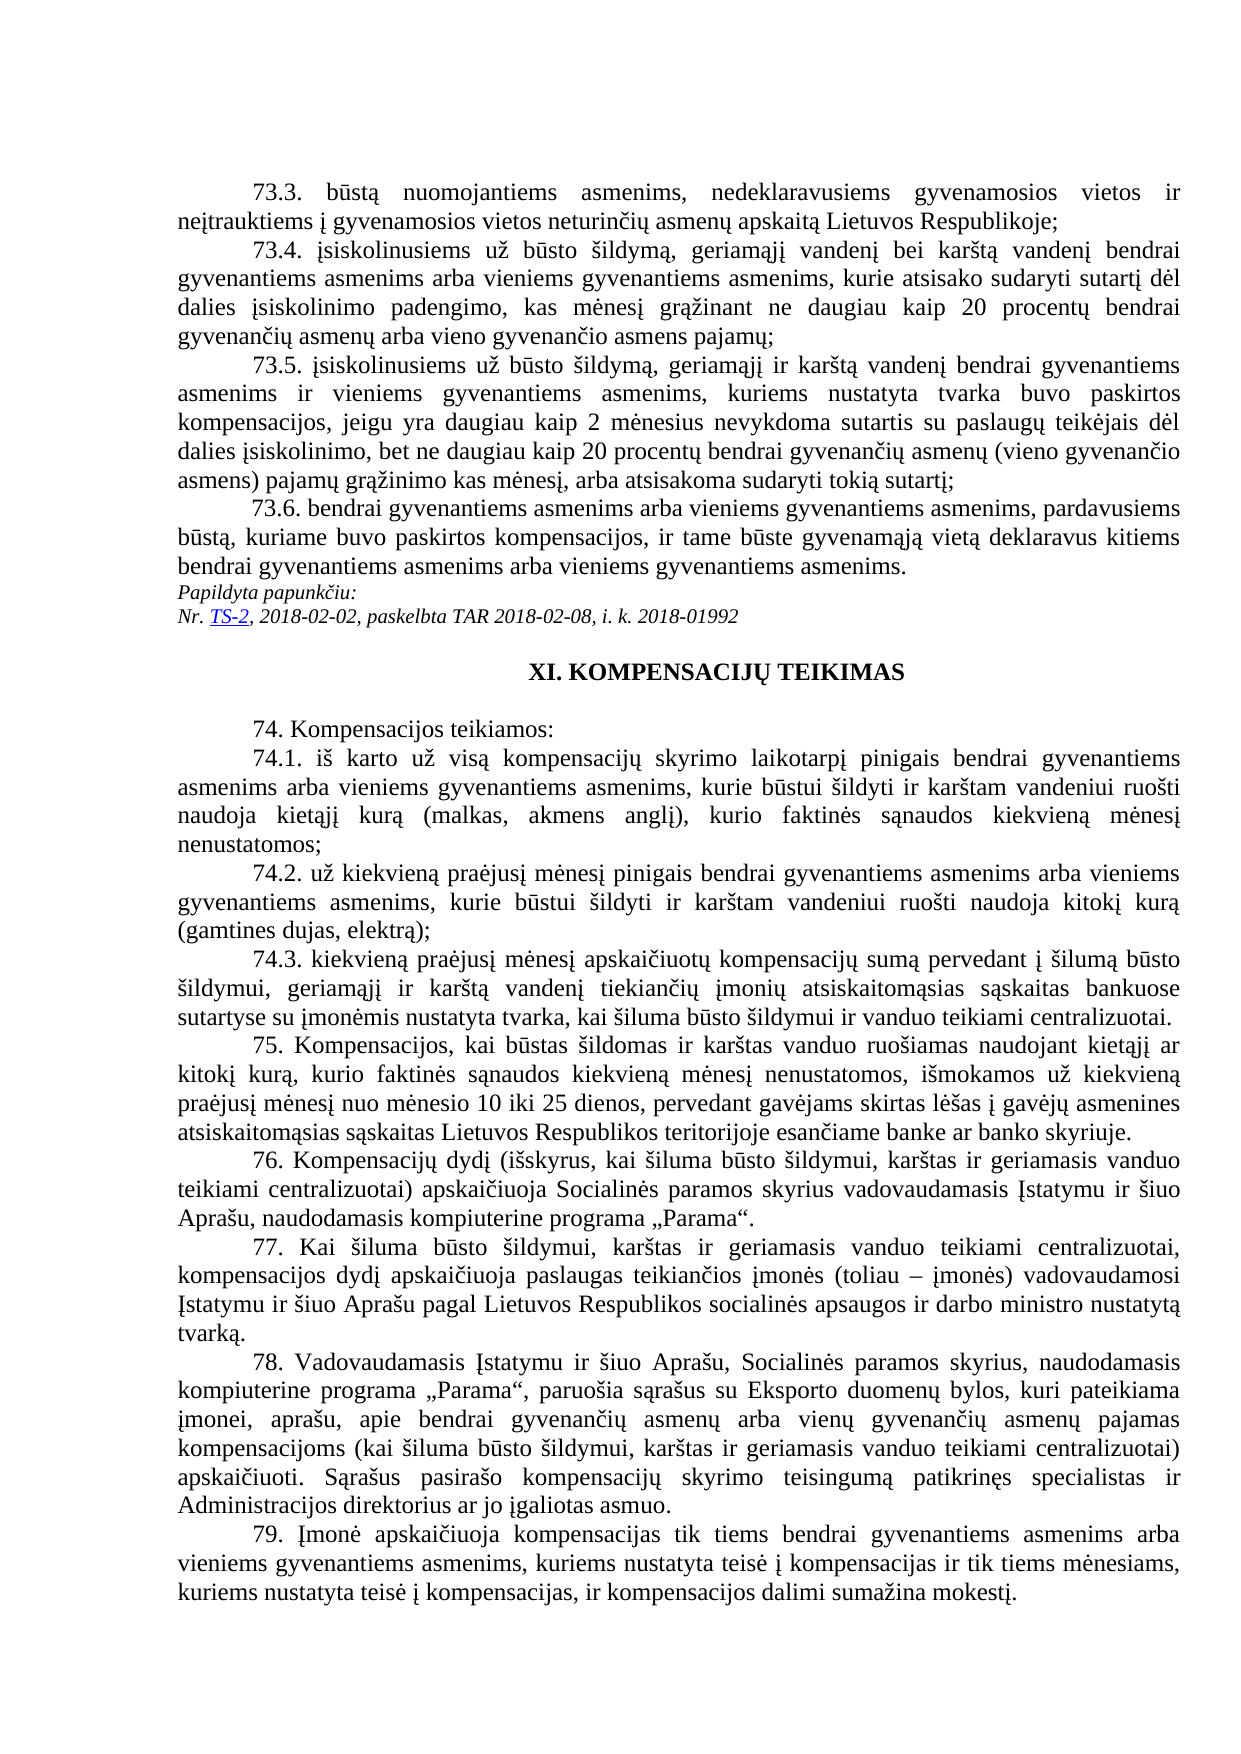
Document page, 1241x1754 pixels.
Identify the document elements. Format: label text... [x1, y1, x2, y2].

text 76. Kompensacijų dydį (išskyrus, kai šiluma būsto šildymui, karštas ir geriamasis vanduo teikiami centralizuotai) apskaičiuoja Socialinės paramos skyrius vadovaudamasis Įstatymu ir šiuo Aprašu, naudodamasis kompiuterine programa „Parama“. [177, 1145, 1181, 1232]
text 73.3. būstą nuomojantiems asmenims, nedeklaravusiems gyvenamosios vietos ir neįtrauktiems į gyvenamosios vietos neturinčių asmenų apskaitą Lietuvos Respublikoje; [177, 177, 1181, 235]
text 73.6. bendrai gyvenantiems asmenims arba vieniems gyvenantiems asmenims, pardavusiems būstą, kuriame buvo paskirtos kompensacijos, ir tame būste gyvenamąją vietą deklaravus kitiems bendrai gyvenantiems asmenims arba vieniems gyvenantiems asmenims. [177, 493, 1181, 580]
text 78. Vadovaudamasis Įstatymu ir šiuo Aprašu, Socialinės paramos skyrius, naudodamasis kompiuterine programa „Parama“, paruošia sąrašus su Eksporto duomenų bylos, kuri pateikiama įmonei, aprašu, apie bendrai gyvenančių asmenų arba vienų gyvenančių asmenų pajamas kompensacijoms (kai šiluma būsto šildymui, karštas ir geriamasis vanduo teikiami centralizuotai) apskaičiuoti. Sąrašus pasirašo kompensacijų skyrimo teisingumą patikrinęs specialistas ir Administracijos direktorius ar jo įgaliotas asmuo. [177, 1347, 1181, 1519]
text 73.4. įsiskolinusiems už būsto šildymą, geriamąjį vandenį bei karštą vandenį bendrai gyvenantiems asmenims arba vieniems gyvenantiems asmenims, kurie atsisako sudaryti sutartį dėl dalies įsiskolinimo padengimo, kas mėnesį grąžinant ne daugiau kaip 20 procentų bendrai gyvenančių asmenų arba vieno gyvenančio asmens pajamų; [177, 235, 1181, 350]
text 74. Kompensacijos teikiamos: [252, 714, 1181, 743]
text 77. Kai šiluma būsto šildymui, karštas ir geriamasis vanduo teikiami centralizuotai, kompensacijos dydį apskaičiuoja paslaugas teikiančios įmonės (toliau – įmonės) vadovaudamosi Įstatymu ir šiuo Aprašu pagal Lietuvos Respublikos socialinės apsaugos ir darbo ministro nustatytą tvarką. [177, 1232, 1181, 1347]
text Nr. TS-2, 2018-02-02, paskelbta TAR 2018-02-08, i. k. 2018-01992 [177, 604, 1181, 628]
text 79. Įmonė apskaičiuoja kompensacijas tik tiems bendrai gyvenantiems asmenims arba vieniems gyvenantiems asmenims, kuriems nustatyta teisė į kompensacijas ir tik tiems mėnesiams, kuriems nustatyta teisė į kompensacijas, ir kompensacijos dalimi sumažina mokestį. [177, 1519, 1181, 1605]
text Papildyta papunkčiu: [177, 580, 1181, 604]
text XI. KOMPENSACIJŲ TEIKIMAS [177, 657, 1181, 685]
text 73.5. įsiskolinusiems už būsto šildymą, geriamąjį ir karštą vandenį bendrai gyvenantiems asmenims ir vieniems gyvenantiems asmenims, kuriems nustatyta tvarka buvo paskirtos kompensacijos, jeigu yra daugiau kaip 2 mėnesius nevykdoma sutartis su paslaugų teikėjais dėl dalies įsiskolinimo, bet ne daugiau kaip 20 procentų bendrai gyvenančių asmenų (vieno gyvenančio asmens) pajamų grąžinimo kas mėnesį, arba atsisakoma sudaryti tokią sutartį; [177, 350, 1181, 493]
text 74.2. už kiekvieną praėjusį mėnesį pinigais bendrai gyvenantiems asmenims arba vieniems gyvenantiems asmenims, kurie būstui šildyti ir karštam vandeniui ruošti naudoja kitokį kurą (gamtines dujas, elektrą); [177, 858, 1181, 944]
text 75. Kompensacijos, kai būstas šildomas ir karštas vanduo ruošiamas naudojant kietąjį ar kitokį kurą, kurio faktinės sąnaudos kiekvieną mėnesį nenustatomos, išmokamos už kiekvieną praėjusį mėnesį nuo mėnesio 10 iki 25 dienos, pervedant gavėjams skirtas lėšas į gavėjų asmenines atsiskaitomąsias sąskaitas Lietuvos Respublikos teritorijoje esančiame banke ar banko skyriuje. [177, 1030, 1181, 1145]
text 74.1. iš karto už visą kompensacijų skyrimo laikotarpį pinigais bendrai gyvenantiems asmenims arba vieniems gyvenantiems asmenims, kurie būstui šildyti ir karštam vandeniui ruošti naudoja kietąjį kurą (malkas, akmens anglį), kurio faktinės sąnaudos kiekvieną mėnesį nenustatomos; [177, 743, 1181, 858]
text 74.3. kiekvieną praėjusį mėnesį apskaičiuotų kompensacijų sumą pervedant į šilumą būsto šildymui, geriamąjį ir karštą vandenį tiekiančių įmonių atsiskaitomąsias sąskaitas bankuose sutartyse su įmonėmis nustatyta tvarka, kai šiluma būsto šildymui ir vanduo teikiami centralizuotai. [177, 944, 1181, 1030]
